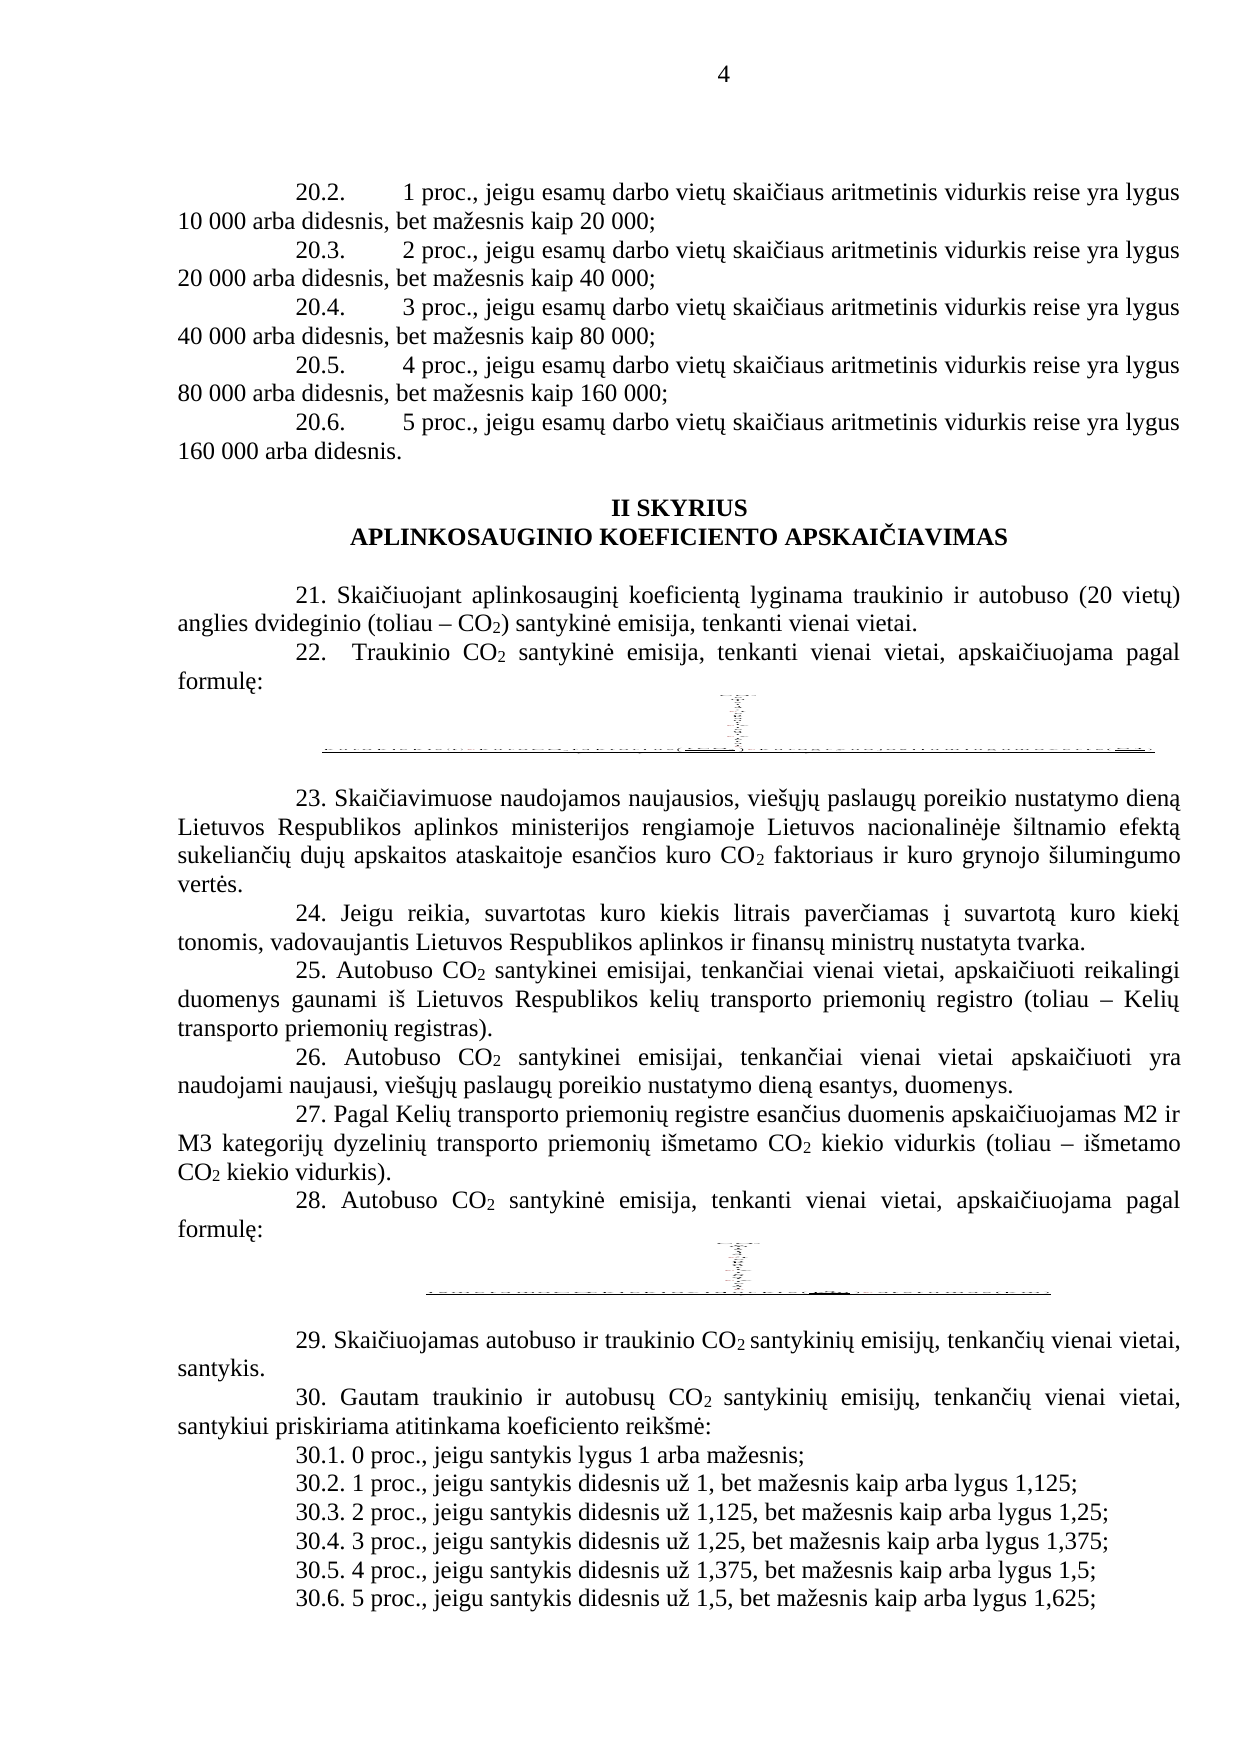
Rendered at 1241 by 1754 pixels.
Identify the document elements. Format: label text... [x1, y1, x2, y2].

text 20.3. 2 proc., jeigu esamų darbo vietų skaičiaus aritmetinis vidurkis reise yra lygus 20 000 arba didesnis, bet mažesnis kaip 40 000; [177, 235, 1181, 292]
text 25. Autobuso CO2 santykinei emisijai, tenkančiai vienai vietai, apskaičiuoti reikalingi duomenys gaunami iš Lietuvos Respublikos kelių transporto priemonių registro (toliau – Kelių transporto priemonių registras). [177, 955, 1181, 1042]
text 30.5. 4 proc., jeigu santykis didesnis už 1,375, bet mažesnis kaip arba lygus 1,5; [177, 1555, 1181, 1583]
subtitle II SKYRIUS [177, 493, 1181, 522]
text 30.3. 2 proc., jeigu santykis didesnis už 1,125, bet mažesnis kaip arba lygus 1,25; [177, 1497, 1181, 1526]
text 21. Skaičiuojant aplinkosauginį koeficientą lyginama traukinio ir autobuso (20 vietų) anglies dvideginio (toliau – CO2) santykinė emisija, tenkanti vienai vietai. [177, 580, 1181, 637]
text 30. Gautam traukinio ir autobusų CO2 santykinių emisijų, tenkančių vienai vietai, santykiui priskiriama atitinkama koeficiento reikšmė: [177, 1382, 1181, 1440]
text 22. Traukinio CO2 santykinė emisija, tenkanti vienai vietai, apskaičiuojama pagal formulę: [177, 637, 1181, 695]
text 20.4. 3 proc., jeigu esamų darbo vietų skaičiaus aritmetinis vidurkis reise yra lygus 40 000 arba didesnis, bet mažesnis kaip 80 000; [177, 292, 1181, 350]
text 24. Jeigu reikia, suvartotas kuro kiekis litrais paverčiamas į suvartotą kuro kiekį tonomis, vadovaujantis Lietuvos Respublikos aplinkos ir finansų ministrų nustatyta tvarka. [177, 898, 1181, 955]
text 30.1. 0 proc., jeigu santykis lygus 1 arba mažesnis; [177, 1440, 1181, 1468]
text 28. Autobuso CO2 santykinė emisija, tenkanti vienai vietai, apskaičiuojama pagal formulę: [177, 1185, 1181, 1243]
text 30.4. 3 proc., jeigu santykis didesnis už 1,25, bet mažesnis kaip arba lygus 1,375; [177, 1526, 1181, 1555]
subtitle APLINKOSAUGINIO KOEFICIENTO APSKAIČIAVIMAS [177, 522, 1181, 551]
text 23. Skaičiavimuose naudojamos naujausios, viešųjų paslaugų poreikio nustatymo dieną Lietuvos Respublikos aplinkos ministerijos rengiamoje Lietuvos nacionalinėje šiltnamio efektą sukeliančių dujų apskaitos ataskaitoje esančios kuro CO2 faktoriaus ir kuro grynojo šilumingumo vertės. [177, 783, 1181, 898]
text 20.6. 5 proc., jeigu esamų darbo vietų skaičiaus aritmetinis vidurkis reise yra lygus 160 000 arba didesnis. [177, 407, 1181, 465]
text 20.2. 1 proc., jeigu esamų darbo vietų skaičiaus aritmetinis vidurkis reise yra lygus 10 000 arba didesnis, bet mažesnis kaip 20 000; [177, 177, 1181, 235]
text 30.6. 5 proc., jeigu santykis didesnis už 1,5, bet mažesnis kaip arba lygus 1,625; [177, 1583, 1181, 1612]
text 29. Skaičiuojamas autobuso ir traukinio CO2 santykinių emisijų, tenkančių vienai vietai, santykis. [177, 1325, 1181, 1382]
text 20.5. 4 proc., jeigu esamų darbo vietų skaičiaus aritmetinis vidurkis reise yra lygus 80 000 arba didesnis, bet mažesnis kaip 160 000; [177, 350, 1181, 407]
text 27. Pagal Kelių transporto priemonių registre esančius duomenis apskaičiuojamas M2 ir M3 kategorijų dyzelinių transporto priemonių išmetamo CO2 kiekio vidurkis (toliau – išmetamo CO2 kiekio vidurkis). [177, 1099, 1181, 1185]
text 30.2. 1 proc., jeigu santykis didesnis už 1, bet mažesnis kaip arba lygus 1,125; [177, 1468, 1181, 1497]
text 26. Autobuso CO2 santykinei emisijai, tenkančiai vienai vietai apskaičiuoti yra naudojami naujausi, viešųjų paslaugų poreikio nustatymo dieną esantys, duomenys. [177, 1042, 1181, 1099]
